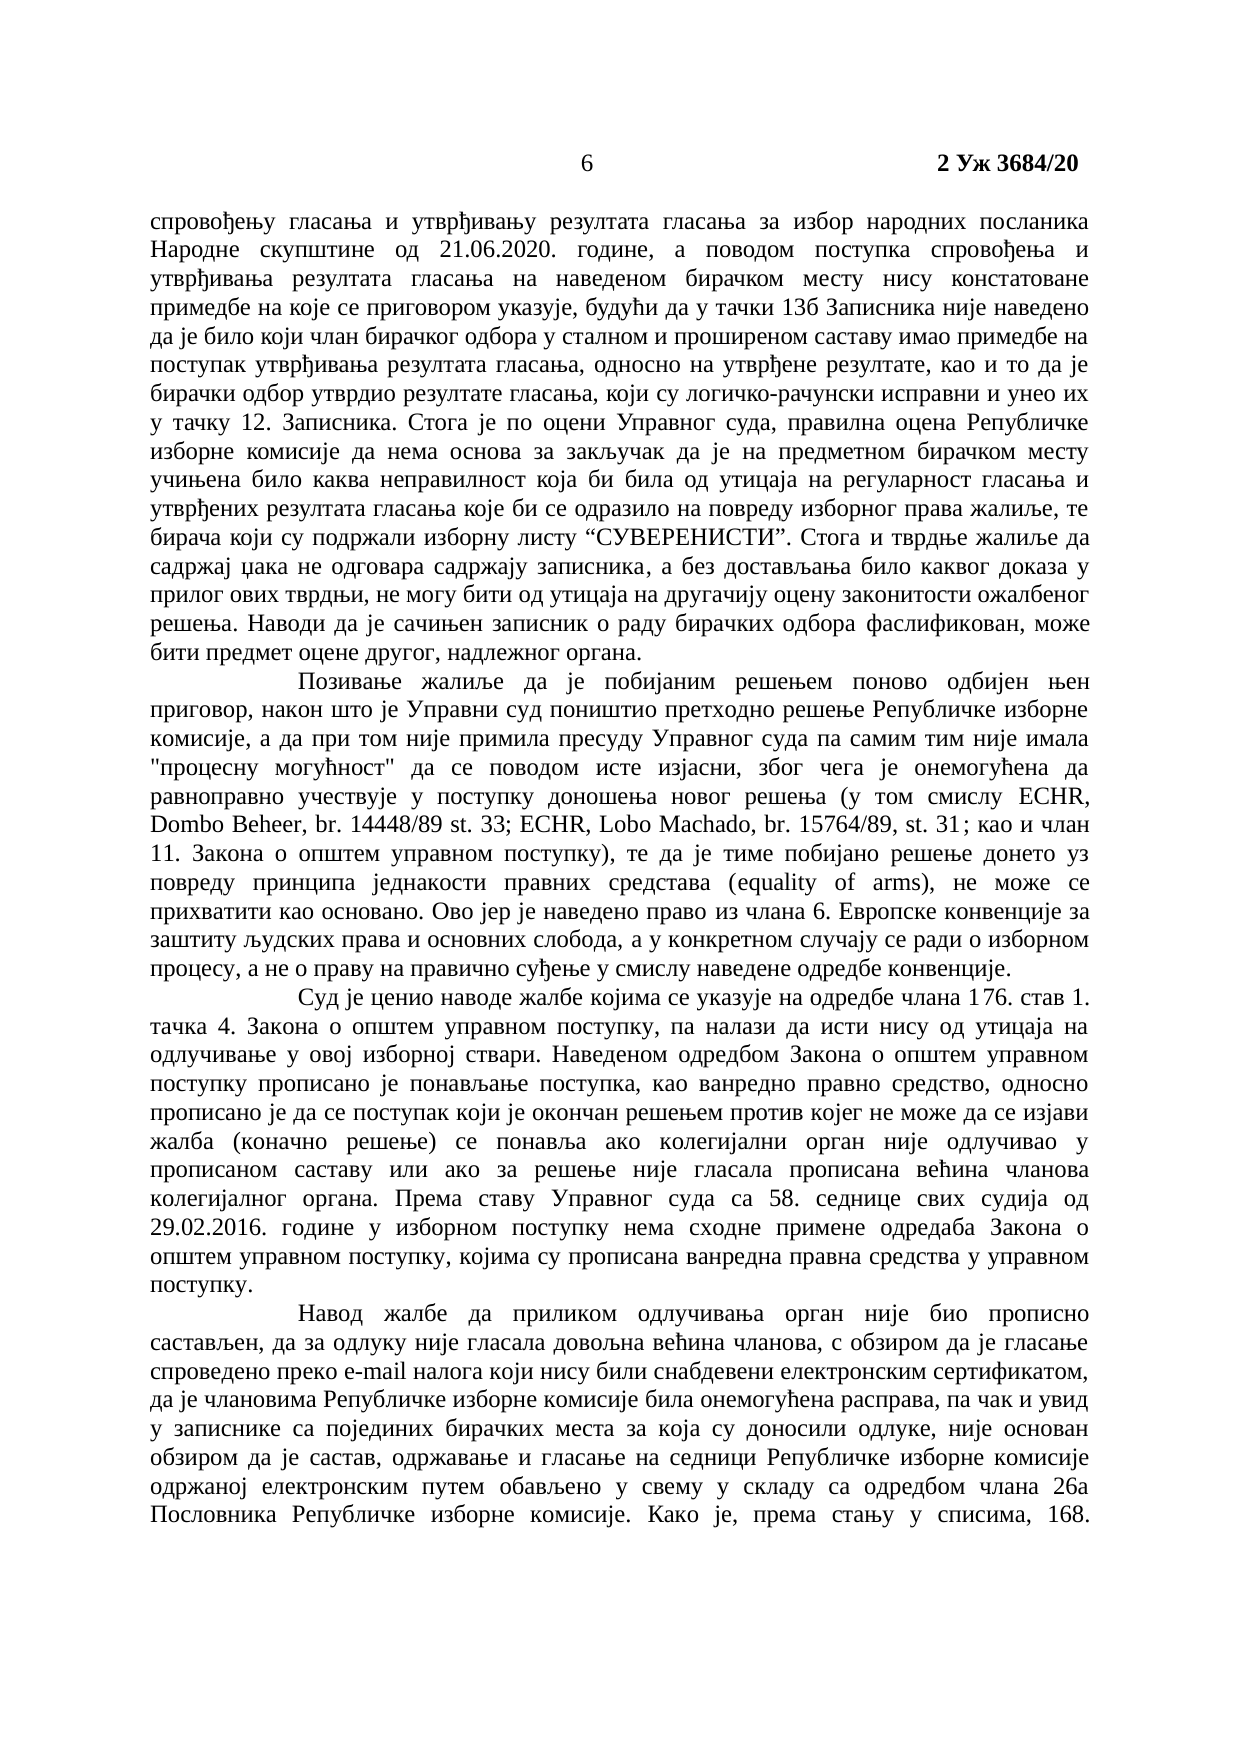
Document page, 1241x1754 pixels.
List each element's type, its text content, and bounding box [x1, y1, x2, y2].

text спровођењу гласања и утврђивању резултата гласања за избор народних посланика Народне скупштине од 21.06.2020. године, а поводом поступка спровођења и утврђивања резултата гласања на наведеном бирачком месту нису констатоване примедбе на које се приговором указује, будући да у тачки 13б Записника није наведено да је било који члан бирачког одбора у сталном и проширеном саставу имао примедбе на поступак утврђивања резултата гласања, односно на утврђене резултате, као и то да је бирачки одбор утврдио резултате гласања, који су логичко-рачунски исправни и унео их у тачку 12. Записника. Стога је по оцени Управног суда, правилна оцена Републичке изборне комисије да нема основа за закључак да је на предметном бирачком месту учињена било каква неправилност која би била од утицаја на регуларност гласања и утврђених резултата гласања које би се одразило на повреду изборног права жалиље, те бирача који су подржали изборну листу “СУВЕРЕНИСТИ”. Стога и тврдње жалиље да садржај џака не одговара садржају записника, а без достављања било каквог доказа у прилог ових тврдњи, не могу бити од утицаја на другачију оцену законитости ожалбеног решења. Наводи да је сачињен записник о раду бирачких одбора фаслификован, може бити предмет оцене другог, надлежног органа. [150, 206, 1090, 666]
text Позивање жалиље да је побијаним решењем поново одбијен њен приговор, након што је Управни суд поништио претходно решење Републичке изборне комисије, а да при том није примила пресуду Управног суда па самим тим није имала "процесну могућност" да се поводом исте изјасни, због чега је онемогућена да равноправно учествује у поступку доношења новог решења (у том смислу ECHR, Dombo Beheer, br. 14448/89 st. 33; ECHR, Lobo Machado, br. 15764/89, st. 31; као и члан 11. Закона о општем управном поступку), те да је тиме побијано решење донето уз повреду принципа једнакости правних средстава (equality of arms), не може се прихватити као основано. Ово јер је наведено право из члана 6. Европске конвенције за заштиту људских права и основних слобода, а у конкретном случају се ради о изборном процесу, а не о праву на правично суђење у смислу наведене одредбе конвенције. [150, 666, 1090, 982]
text Суд је ценио наводе жалбе којима се указује на одредбе члана 176. став 1. тачка 4. Закона о општем управном поступку, па налази да исти нису од утицаја на одлучивање у овој изборној ствари. Наведеном одредбом Закона о општем управном поступку прописано је понављање поступка, као ванредно правно средство, односно прописано је да се поступак који је окончан решењем против којег не може да се изјави жалба (коначно решење) се понавља ако колегијални орган није одлучивао у прописаном саставу или ако за решење није гласала прописана већина чланова колегијалног органа. Према ставу Управног суда са 58. седнице свих судија од 29.02.2016. године у изборном поступку нема сходне примене одредаба Закона о општем управном поступку, којима су прописана ванредна правна средства у управном поступку. [150, 982, 1090, 1298]
text Навод жалбе да приликом одлучивања орган није био прописно састављен, да за одлуку није гласала довољна већина чланова, с обзиром да је гласање спроведено преко e-mail налога који нису били снабдевени електронским сертификатом, да је члановима Републичке изборне комисије била онемогућена расправа, па чак и увид у записнике са појединих бирачких места за која су доносили одлуке, није основан обзиром да је састав, одржавање и гласање на седници Републичке изборне комисије одржаној електронским путем обављено у свему у складу са одредбом члана 26а Пословника Републичке изборне комисије. Како је, према стању у списима, 168. [150, 1298, 1090, 1528]
